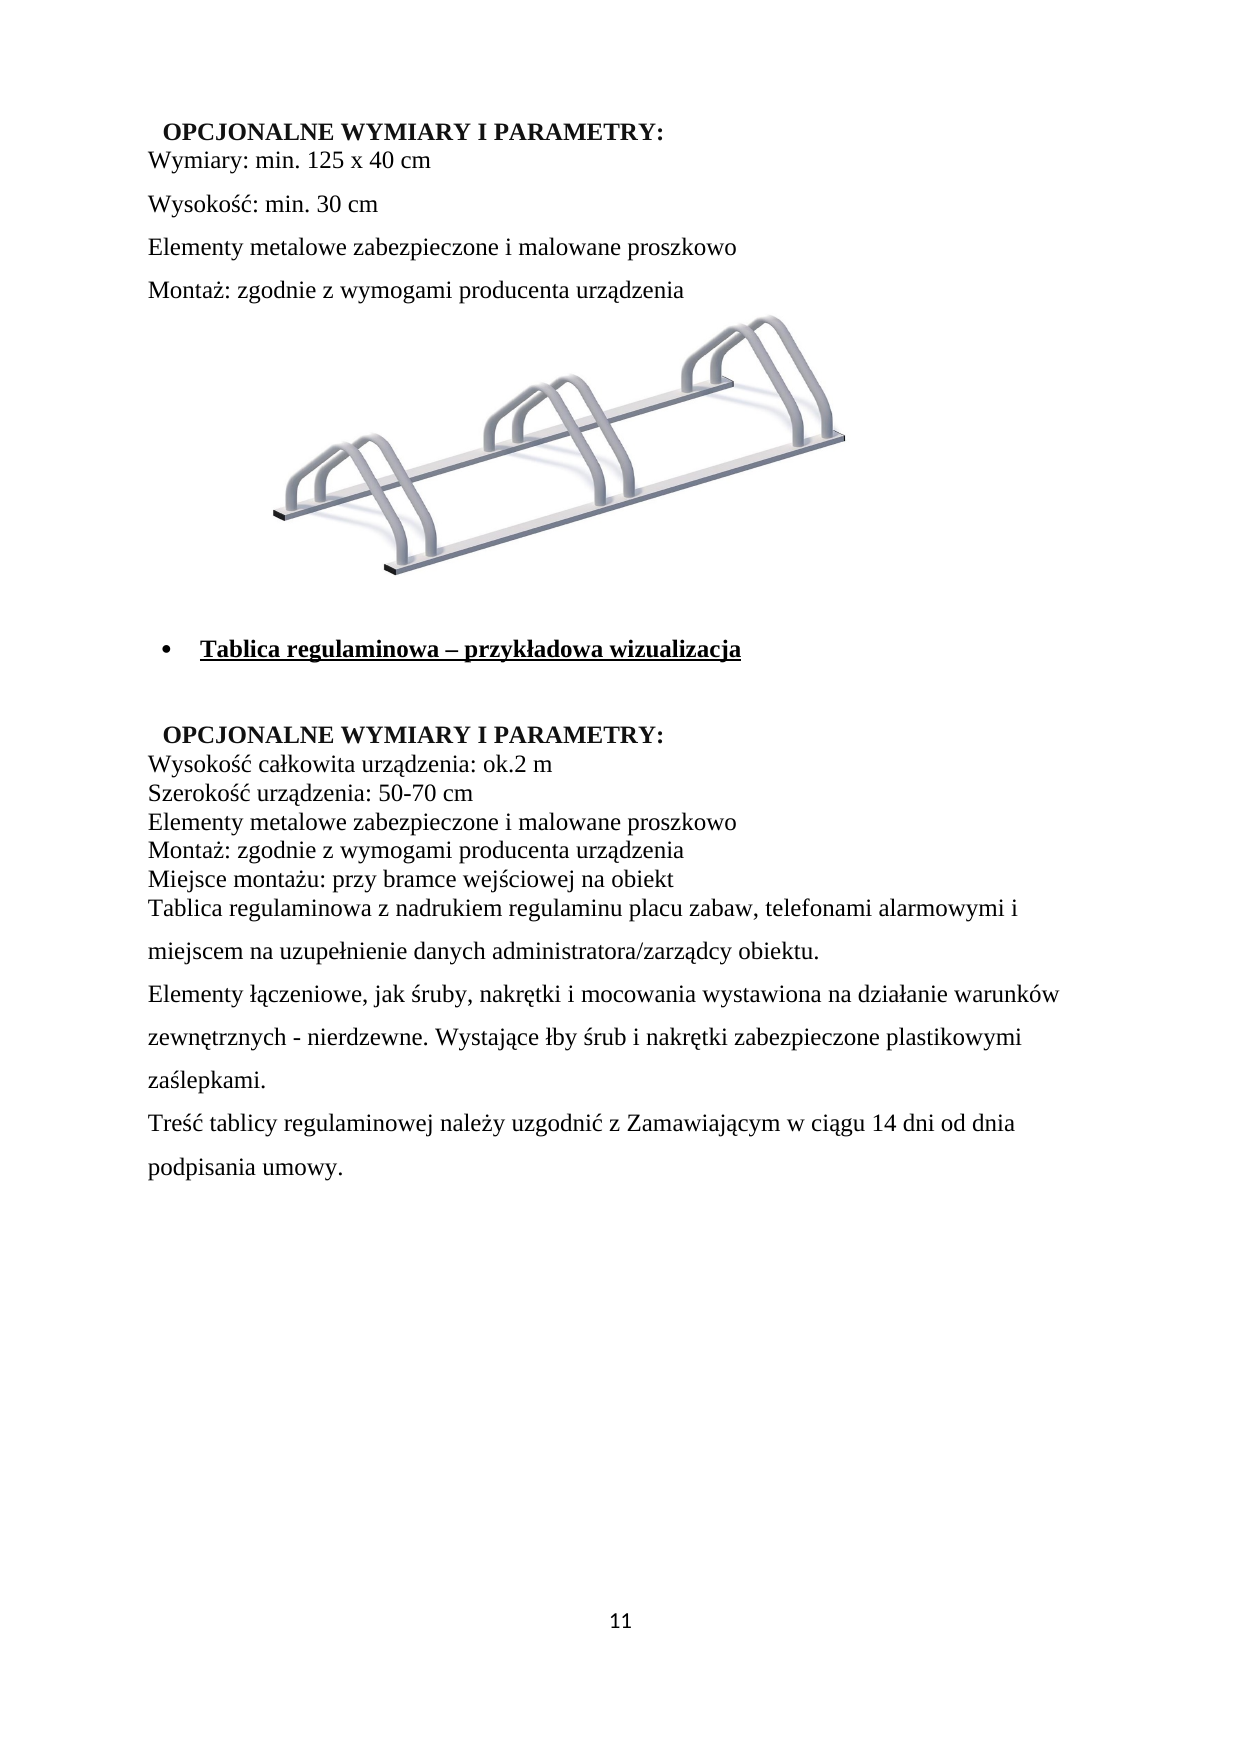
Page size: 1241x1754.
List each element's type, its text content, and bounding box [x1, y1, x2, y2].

text Wymiary: min. 125 x 40 cm [148, 146, 1093, 174]
text Elementy metalowe zabezpieczone i malowane proszkowo [148, 807, 1093, 835]
text Wysokość całkowita urządzenia: ok.2 m [148, 749, 1093, 778]
text Elementy metalowe zabezpieczone i malowane proszkowo [148, 232, 1093, 261]
list Tablica regulaminowa – przykładowa wizualizacja [162, 634, 1093, 663]
text Elementy łączeniowe, jak śruby, nakrętki i mocowania wystawiona na działanie warunków zewnętrznych - nierdzewne. Wystające łby śrub i nakrętki zabezpieczone plastikowymi zaślepkami. [148, 979, 1093, 1094]
text Wysokość: min. 30 cm [148, 189, 1093, 217]
text Tablica regulaminowa z nadrukiem regulaminu placu zabaw, telefonami alarmowymi i miejscem na uzupełnienie danych administratora/zarządcy obiektu. [148, 893, 1093, 965]
text OPCJONALNE WYMIARY I PARAMETRY: [162, 720, 1093, 749]
text OPCJONALNE WYMIARY I PARAMETRY: [162, 117, 1093, 146]
text Miejsce montażu: przy bramce wejściowej na obiekt [148, 864, 1093, 893]
text Montaż: zgodnie z wymogami producenta urządzenia [148, 835, 1093, 864]
text Montaż: zgodnie z wymogami producenta urządzenia [148, 275, 1093, 304]
text Treść tablicy regulaminowej należy uzgodnić z Zamawiającym w ciągu 14 dni od dnia podpisania umowy. [148, 1108, 1093, 1180]
text Szerokość urządzenia: 50-70 cm [148, 778, 1093, 807]
